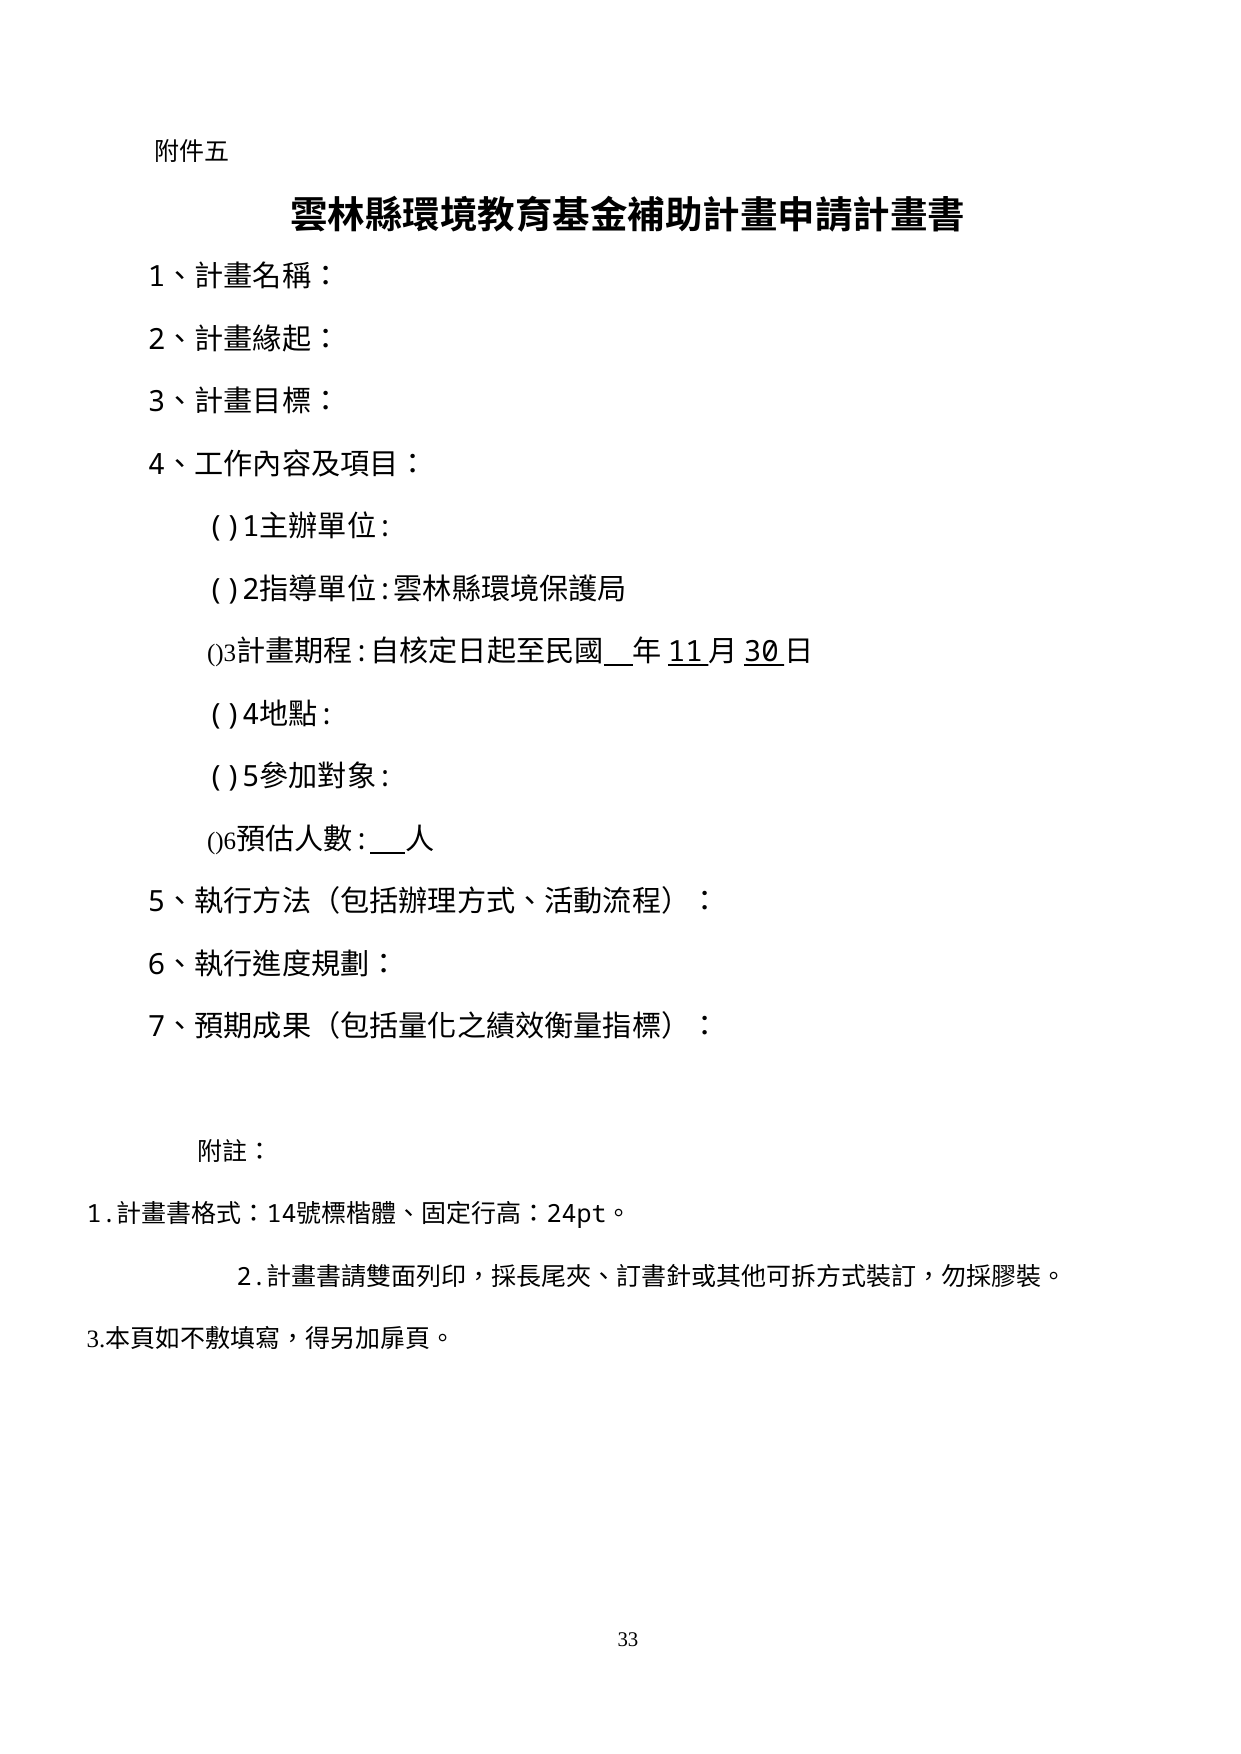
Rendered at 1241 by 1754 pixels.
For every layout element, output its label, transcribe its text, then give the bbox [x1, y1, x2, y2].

list 地點: [207, 670, 1107, 733]
text 附註： [198, 1108, 1107, 1170]
list 計畫目標： [148, 358, 1107, 420]
list 計畫名稱： [148, 233, 1107, 295]
list 計畫書格式：14號標楷體、固定行高：24pt。 [86, 1170, 1107, 1233]
text 雲林縣環境教育基金補助計畫申請計畫書 [148, 170, 1107, 233]
list 主辦單位: [207, 483, 1107, 545]
list 預期成果（包括量化之績效衡量指標）： [148, 983, 1107, 1045]
list 計畫書請雙面列印，採長尾夾、訂書針或其他可拆方式裝訂，勿採膠裝。 [236, 1233, 1107, 1295]
list 工作內容及項目： [148, 420, 1107, 483]
list 執行方法（包括辦理方式、活動流程）： [148, 858, 1107, 920]
list 參加對象: [207, 733, 1107, 795]
list 計畫緣起： [148, 295, 1107, 358]
text 附件五 [148, 108, 1107, 170]
list 本頁如不敷填寫，得另加扉頁。 [86, 1295, 1107, 1358]
list 指導單位:雲林縣環境保護局 [207, 545, 1107, 608]
list 預估人數: 人 [207, 795, 1107, 858]
list 計畫期程:自核定日起至民國 年11月30日 [207, 608, 1107, 670]
list 執行進度規劃： [148, 920, 1107, 983]
